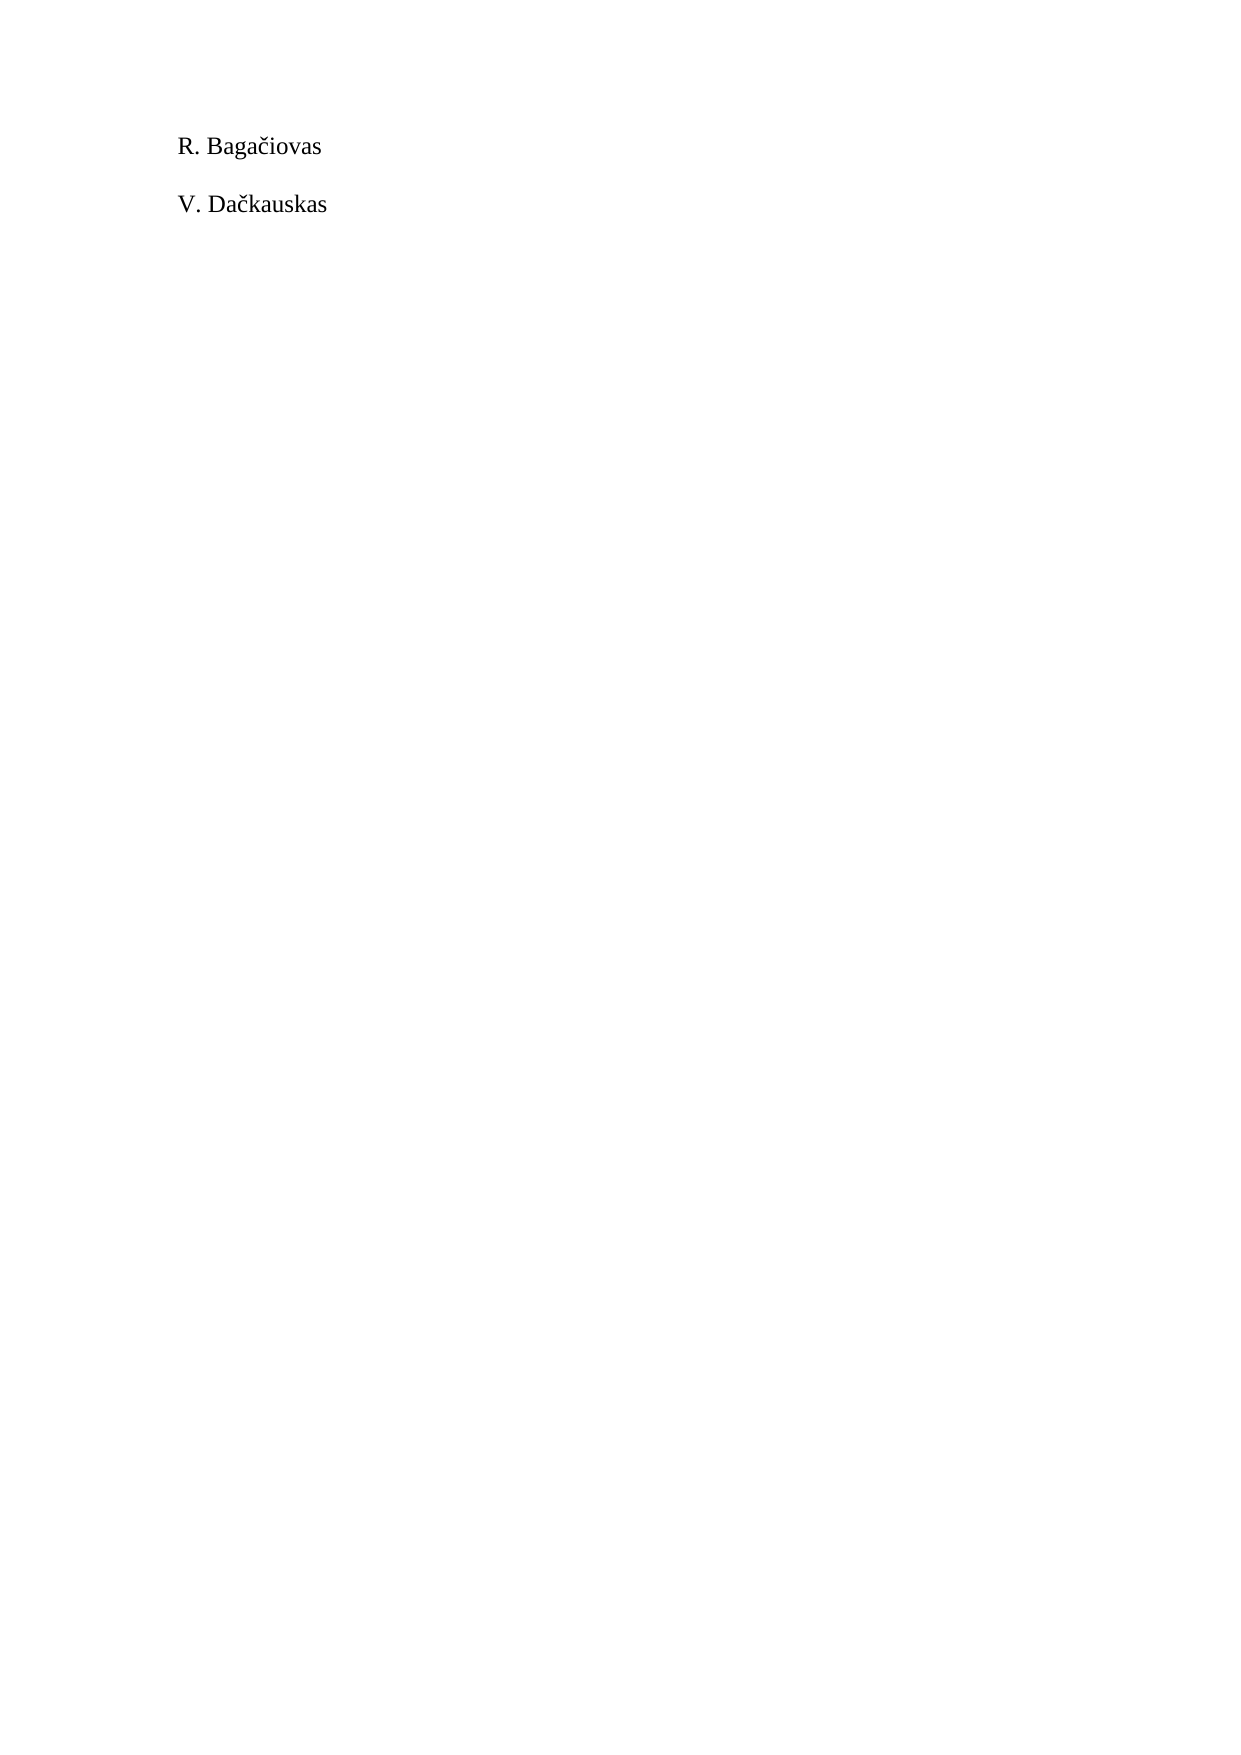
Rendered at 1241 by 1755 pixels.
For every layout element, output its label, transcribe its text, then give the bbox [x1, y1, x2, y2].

text V. Dačkauskas [177, 189, 1181, 218]
text R. Bagačiovas [177, 131, 1181, 160]
